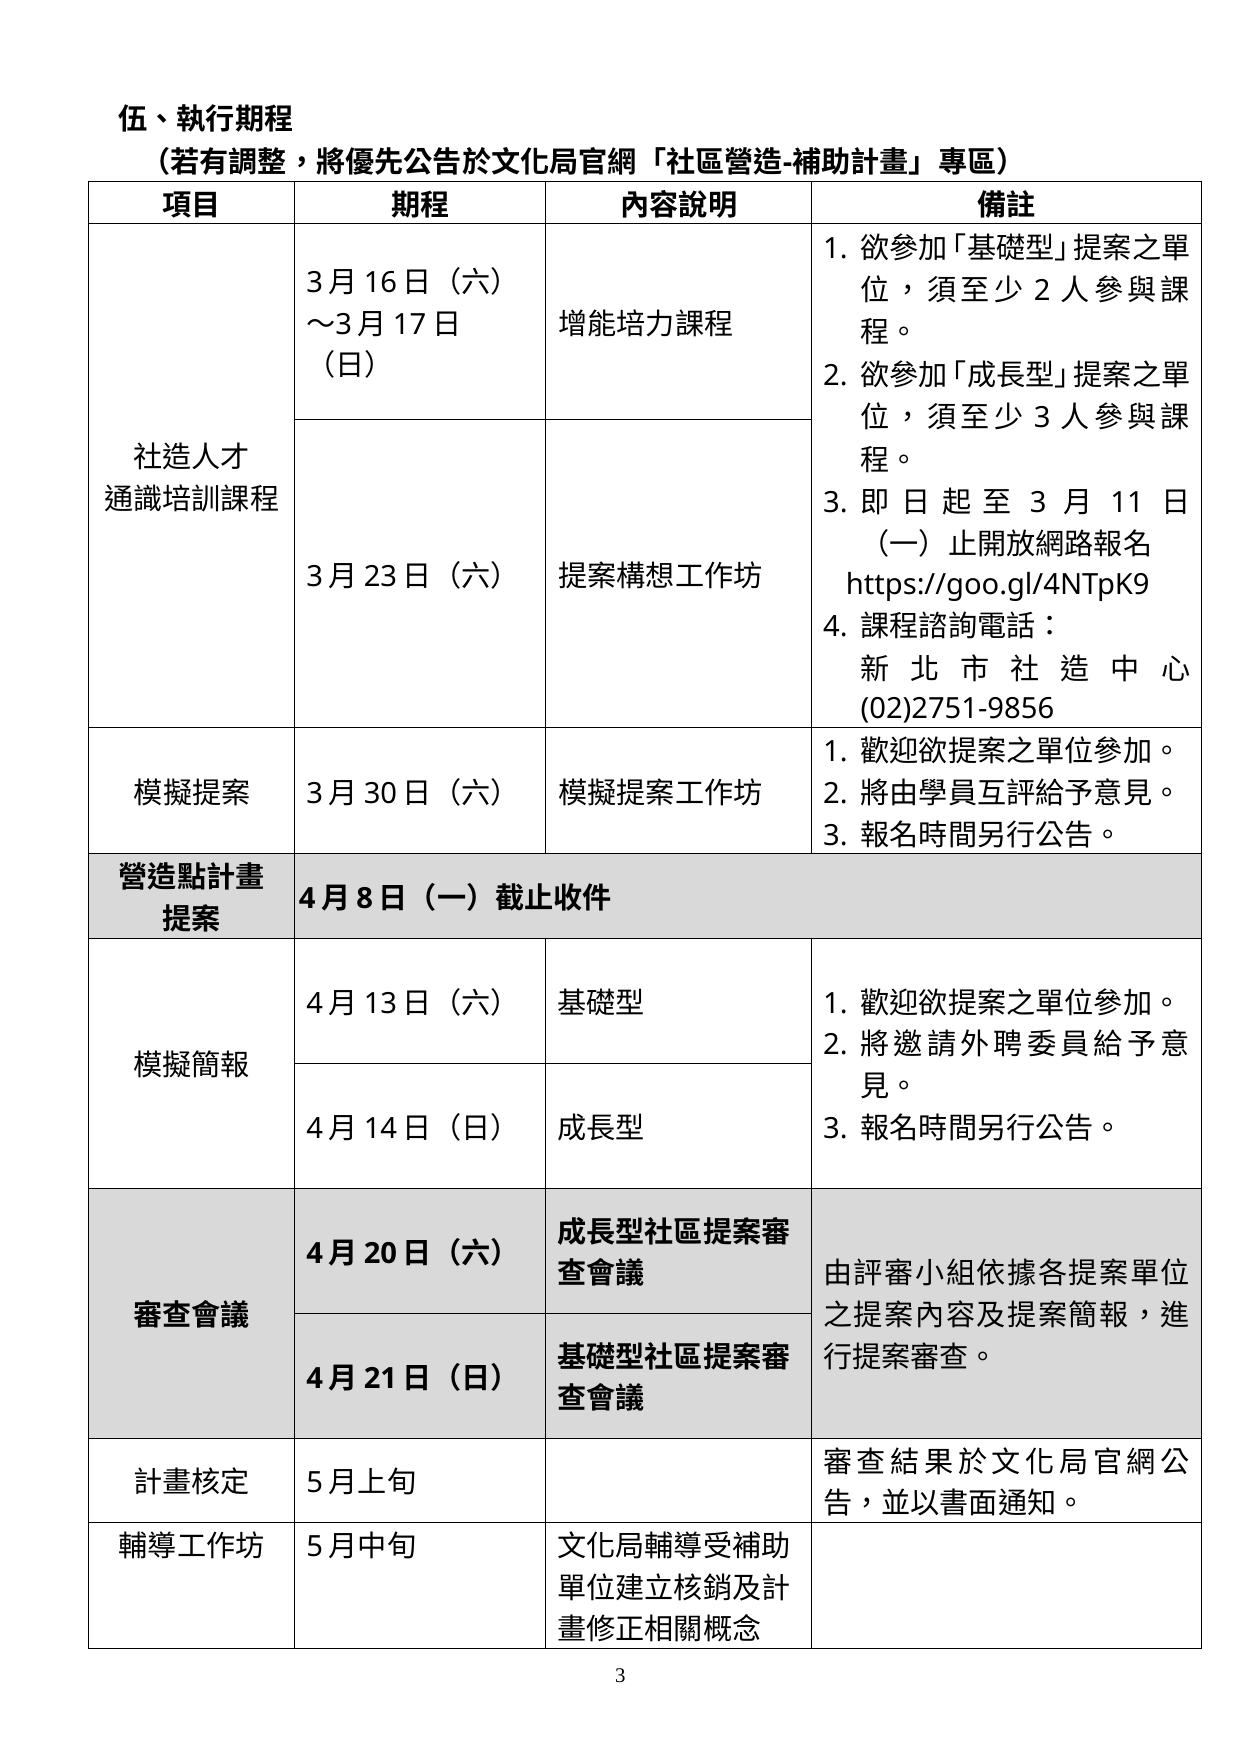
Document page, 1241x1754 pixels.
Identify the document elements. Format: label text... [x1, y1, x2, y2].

table_cell 4月13日（六） [295, 939, 545, 1063]
table_cell 提案構想工作坊 [546, 420, 811, 727]
table_cell 歡迎欲提案之單位參加。 將由學員互評給予意見。 報名時間另行公告。 [812, 728, 1201, 853]
table_cell 審查結果於文化局官網公告，並以書面通知。 [812, 1439, 1201, 1522]
table_cell [546, 1439, 811, 1522]
table_cell 基礎型 [546, 939, 811, 1063]
table_cell 計畫核定 [89, 1439, 294, 1522]
table_cell [812, 1523, 1201, 1648]
table_cell 營造點計畫 提案 [89, 854, 294, 938]
table_cell 成長型 [546, 1064, 811, 1188]
table_cell 模擬簡報 [89, 939, 294, 1188]
table_cell 5月上旬 [295, 1439, 545, 1522]
text 伍、執行期程 （若有調整，將優先公告於文化局官網「社區營造-補助計畫」專區） [118, 96, 1122, 181]
table_cell 欲參加「基礎型」提案之單位，須至少2人參與課程。 欲參加「成長型」提案之單位，須至少3人參與課程。 即日起至3月11日（一）止開放網路報名 https://goo.gl/4NTpK9 課程諮詢電話： 新北市社造中心(02)2751-9856 [812, 224, 1201, 727]
table_cell 3月30日（六） [295, 728, 545, 853]
table_cell 4月14日（日） [295, 1064, 545, 1188]
table_cell 增能培力課程 [546, 224, 811, 419]
table_cell 文化局輔導受補助單位建立核銷及計畫修正相關概念 [546, 1523, 811, 1648]
table_cell 模擬提案工作坊 [546, 728, 811, 853]
table_header 期程 [295, 182, 545, 223]
table_cell 模擬提案 [89, 728, 294, 853]
table_cell 5月中旬 [295, 1523, 545, 1648]
table_cell 成長型社區提案審查會議 [546, 1189, 811, 1313]
table_cell 社造人才 通識培訓課程 [89, 224, 294, 727]
table_cell 4月8日（一）截止收件 [295, 854, 1201, 938]
table_cell 4月21日（日） [295, 1314, 545, 1438]
table_cell 3月23日（六） [295, 420, 545, 727]
table_cell 4月20日（六） [295, 1189, 545, 1313]
table_header 內容說明 [546, 182, 811, 223]
table_cell 3月16日（六）〜3月17日（日） [295, 224, 545, 419]
table_cell 輔導工作坊 [89, 1523, 294, 1648]
table_cell 基礎型社區提案審查會議 [546, 1314, 811, 1438]
table_header 項目 [89, 182, 294, 223]
table_cell 審查會議 [89, 1189, 294, 1438]
table_cell 由評審小組依據各提案單位之提案內容及提案簡報，進行提案審查。 [812, 1189, 1201, 1438]
table_cell 歡迎欲提案之單位參加。 將邀請外聘委員給予意見。 報名時間另行公告。 [812, 939, 1201, 1188]
table_header 備註 [812, 182, 1201, 223]
